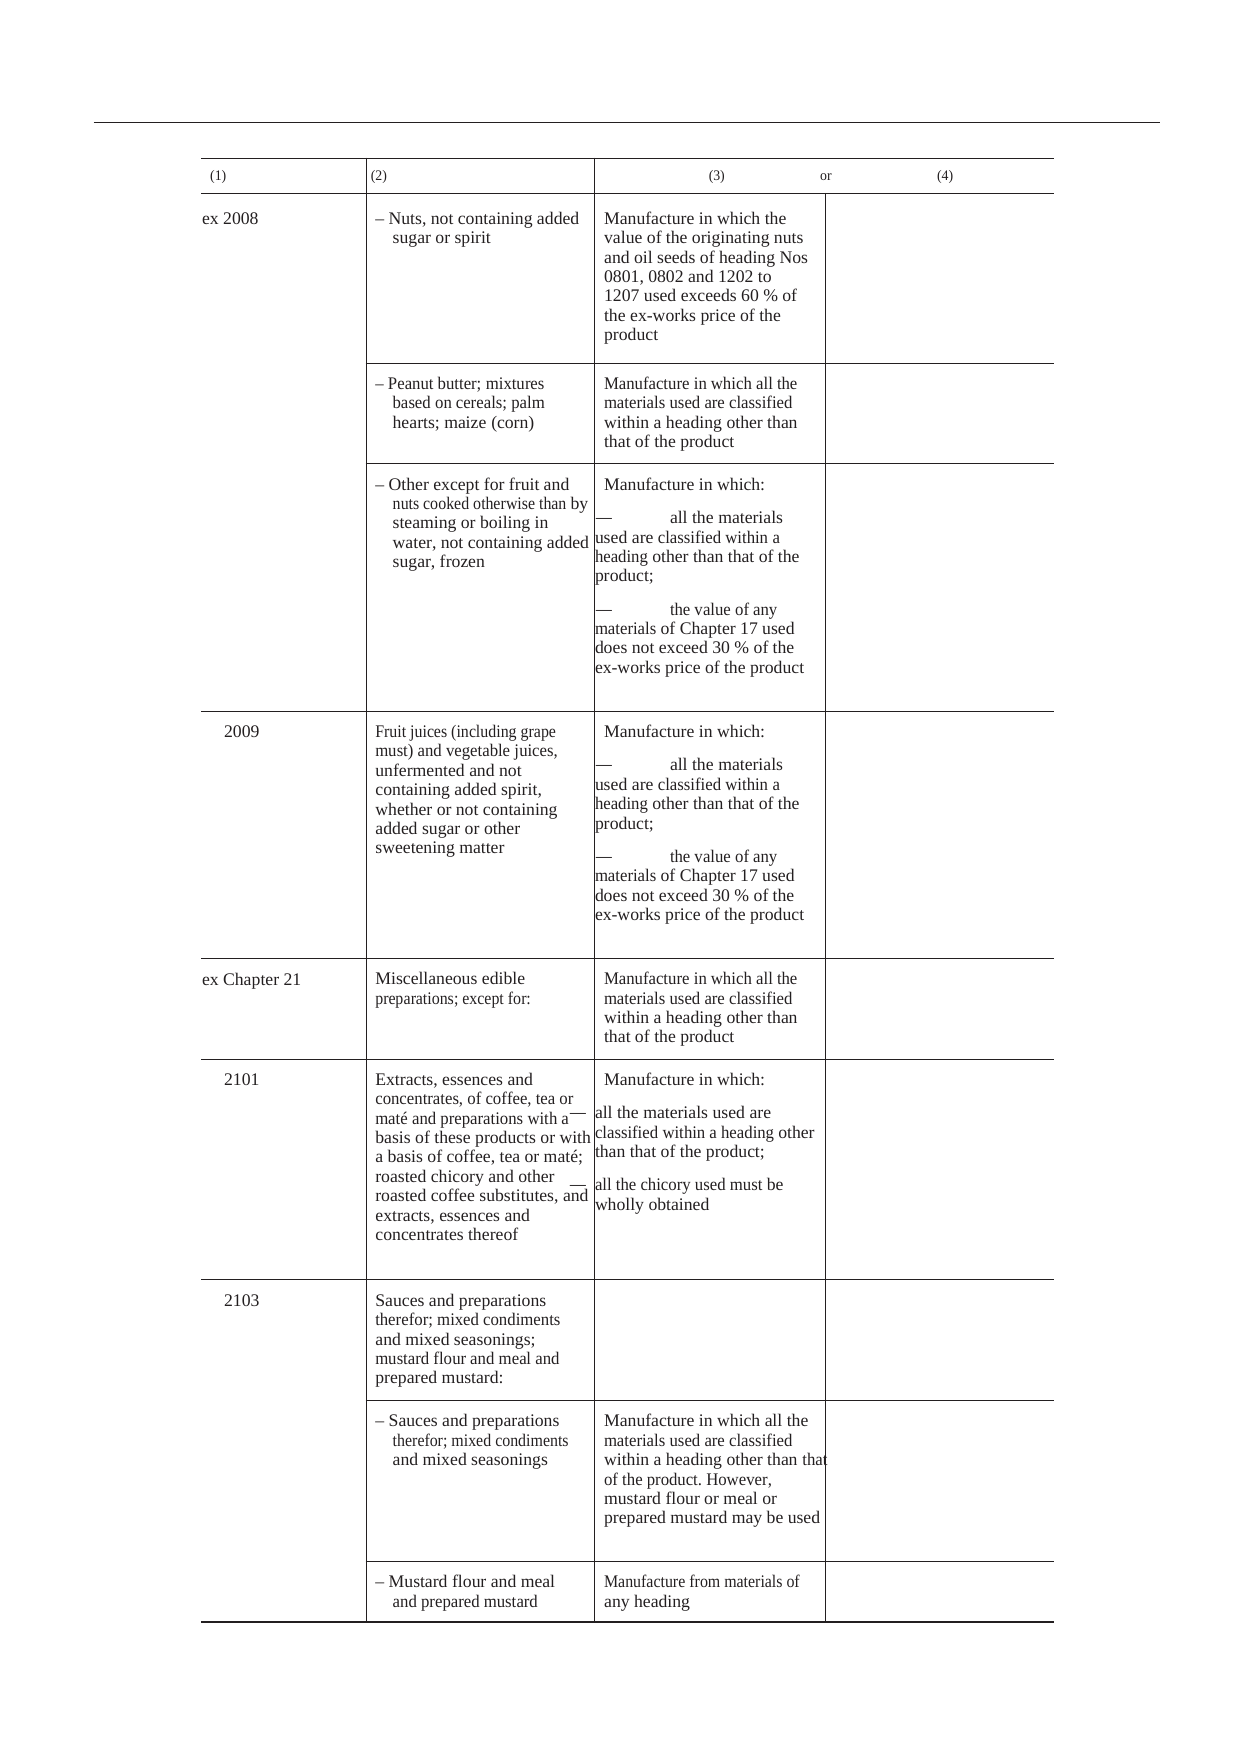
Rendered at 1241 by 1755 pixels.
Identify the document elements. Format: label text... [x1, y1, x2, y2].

table_cell – Nuts, not containing added sugar or spirit [367, 194, 594, 362]
table_cell Manufacture in which all the materials used are classified within a heading other than that of the product. However, mustard flour or meal or prepared mustard may be used [595, 1401, 825, 1561]
table_cell ex 2008 [201, 194, 366, 711]
table_cell [826, 1562, 1054, 1621]
table_cell Miscellaneous edible preparations; except for: [367, 959, 594, 1058]
table_cell Manufacture in which: all the materials used are classified within a heading other than that of the product; the value of any materials of Chapter 17 used does not exceed 30 % of the ex-works price of the product [595, 712, 825, 958]
table_cell [826, 194, 1054, 362]
table_header (2) [367, 159, 594, 193]
table_cell – Mustard flour and meal and prepared mustard [367, 1562, 594, 1621]
table_cell Manufacture in which all the materials used are classified within a heading other than that of the product [595, 364, 825, 463]
table_header (3) or (4) [595, 159, 1054, 193]
table_cell Manufacture in which the value of the originating nuts and oil seeds of heading Nos 0801, 0802 and 1202 to 1207 used exceeds 60 % of the ex-works price of the product [595, 194, 825, 362]
table_cell Manufacture from materials of any heading [595, 1562, 825, 1621]
table_cell Manufacture in which: all the materials used are classified within a heading other than that of the product; all the chicory used must be wholly obtained [595, 1060, 825, 1279]
table_cell Extracts, essences and concentrates, of coffee, tea or maté and preparations with a basis of these products or with a basis of coffee, tea or maté; roasted chicory and other roasted coffee substitutes, and extracts, essences and concentrates thereof [367, 1060, 594, 1279]
table_cell – Sauces and preparations therefor; mixed condiments and mixed seasonings [367, 1401, 594, 1561]
table_cell [595, 1280, 825, 1400]
table_cell 2009 [201, 712, 366, 958]
table_cell ex Chapter 21 [201, 959, 366, 1058]
table_header (1) [201, 159, 366, 193]
table_cell Manufacture in which all the materials used are classified within a heading other than that of the product [595, 959, 825, 1058]
table_cell – Peanut butter; mixtures based on cereals; palm hearts; maize (corn) [367, 364, 594, 463]
table_cell – Other except for fruit and nuts cooked otherwise than by steaming or boiling in water, not containing added sugar, frozen [367, 464, 594, 711]
table_cell Fruit juices (including grape must) and vegetable juices, unfermented and not containing added spirit, whether or not containing added sugar or other sweetening matter [367, 712, 594, 958]
table_cell [826, 959, 1054, 1058]
table_cell [826, 364, 1054, 463]
table_cell 2103 [201, 1280, 366, 1621]
table_cell Manufacture in which: all the materials used are classified within a heading other than that of the product; the value of any materials of Chapter 17 used does not exceed 30 % of the ex-works price of the product [595, 464, 825, 711]
table_cell [826, 712, 1054, 958]
table_cell [826, 1060, 1054, 1279]
table_cell [826, 1401, 1054, 1561]
table_cell [826, 1280, 1054, 1400]
table_cell [826, 464, 1054, 711]
table_cell Sauces and preparations therefor; mixed condiments and mixed seasonings; mustard flour and meal and prepared mustard: [367, 1280, 594, 1400]
table_cell 2101 [201, 1060, 366, 1279]
